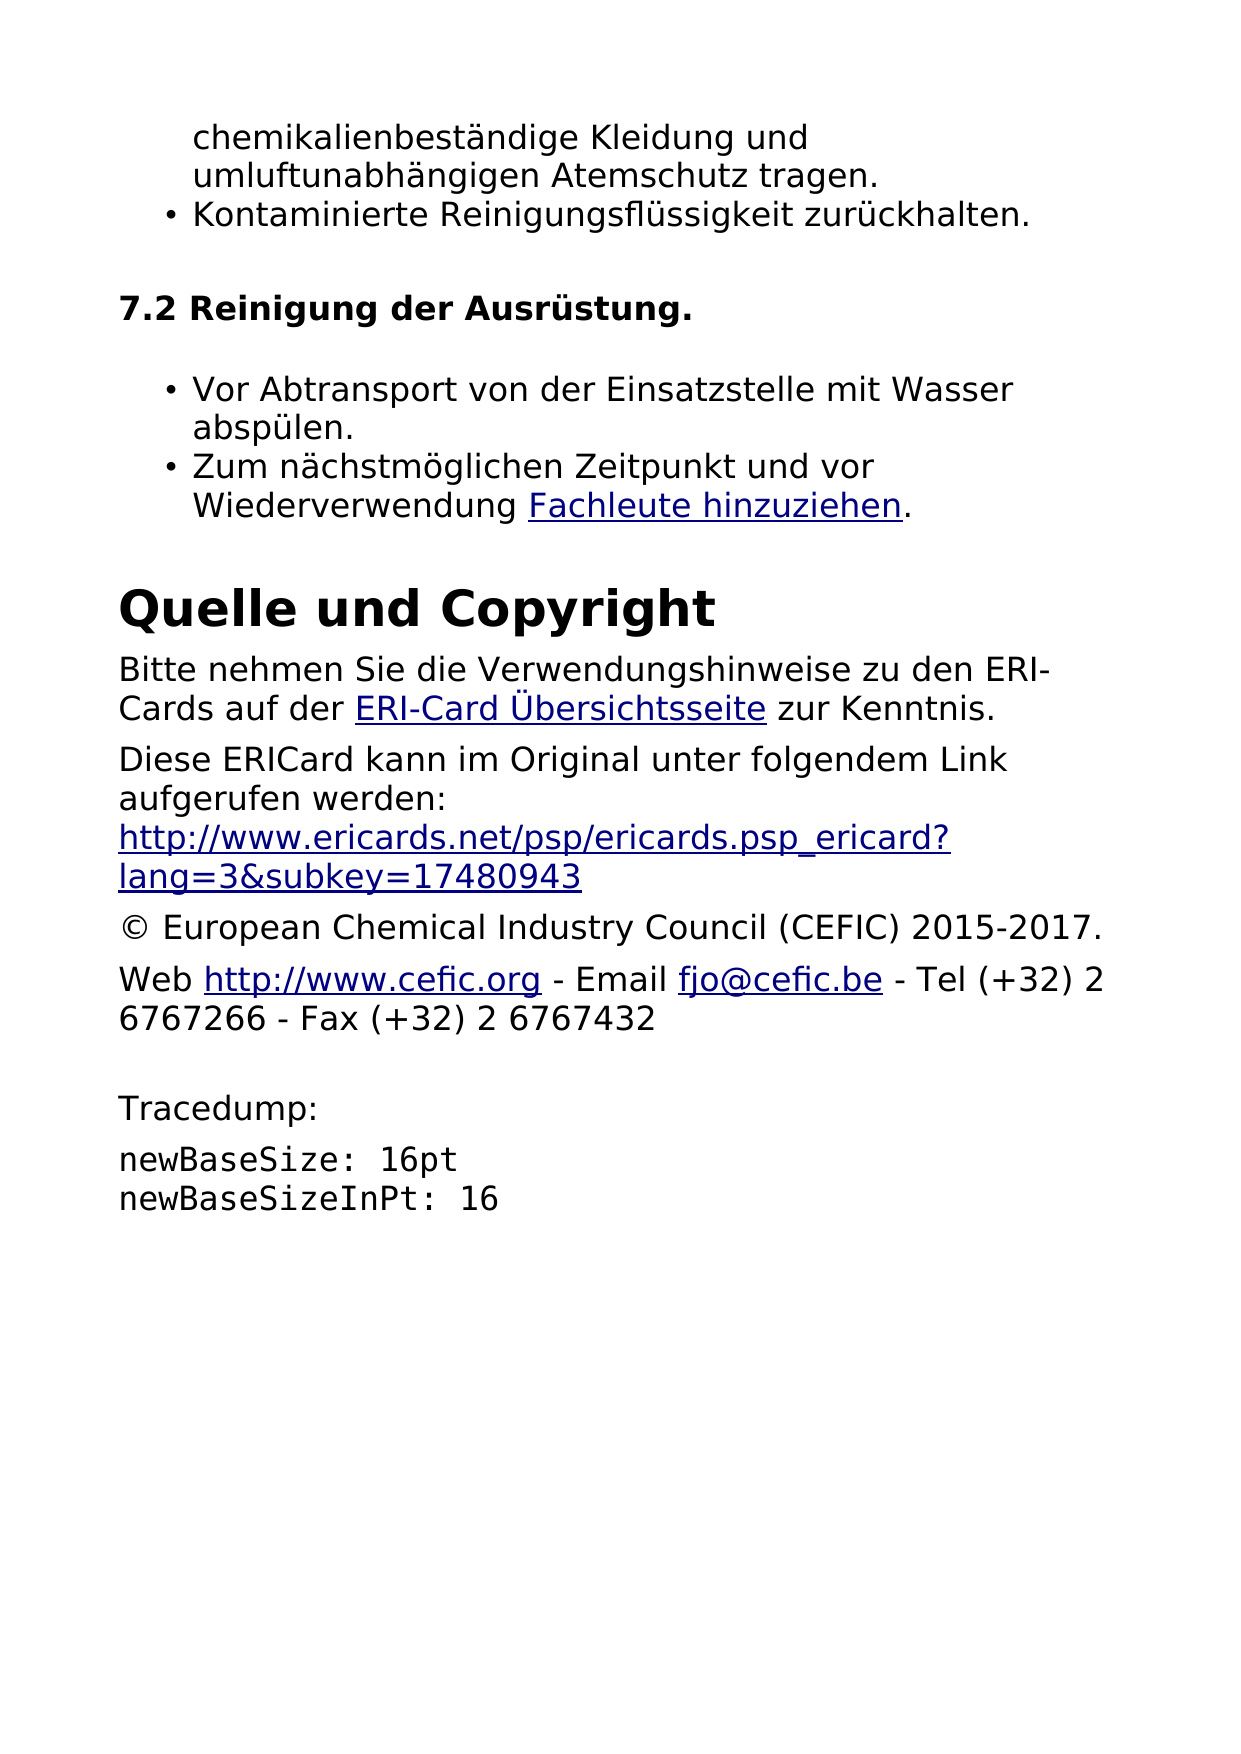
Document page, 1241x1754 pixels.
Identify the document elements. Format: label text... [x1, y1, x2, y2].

list Vor Abtransport von der Einsatzstelle mit Wasser abspülen. [177, 370, 1122, 448]
subtitle 7.2 Reinigung der Ausrüstung. [118, 289, 1122, 328]
text Diese ERICard kann im Original unter folgendem Link aufgerufen werden: http://www.ericards.net/psp/ericards.psp_ericard?lang=3&subkey=17480943 [118, 741, 1122, 896]
subtitle Quelle und Copyright [118, 580, 1122, 638]
list Kontaminierte Reinigungsflüssigkeit zurückhalten. [177, 196, 1122, 235]
list chemikalienbeständige Kleidung und umluftunabhängigen Atemschutz tragen. [177, 118, 1122, 196]
text Bitte nehmen Sie die Verwendungshinweise zu den ERI-Cards auf der ERI-Card Übersichtsseite zur Kenntnis. [118, 651, 1122, 728]
text © European Chemical Industry Council (CEFIC) 2015-2017. [118, 909, 1122, 948]
text Web http://www.cefic.org - Email fjo@cefic.be - Tel (+32) 2 6767266 - Fax (+32) 2 6767432 [118, 960, 1122, 1038]
text Tracedump: [118, 1050, 1122, 1128]
text newBaseSize: 16pt newBaseSizeInPt: 16 [118, 1141, 1122, 1218]
list Zum nächstmöglichen Zeitpunkt und vor Wiederverwendung Fachleute hinzuziehen. [177, 448, 1122, 525]
